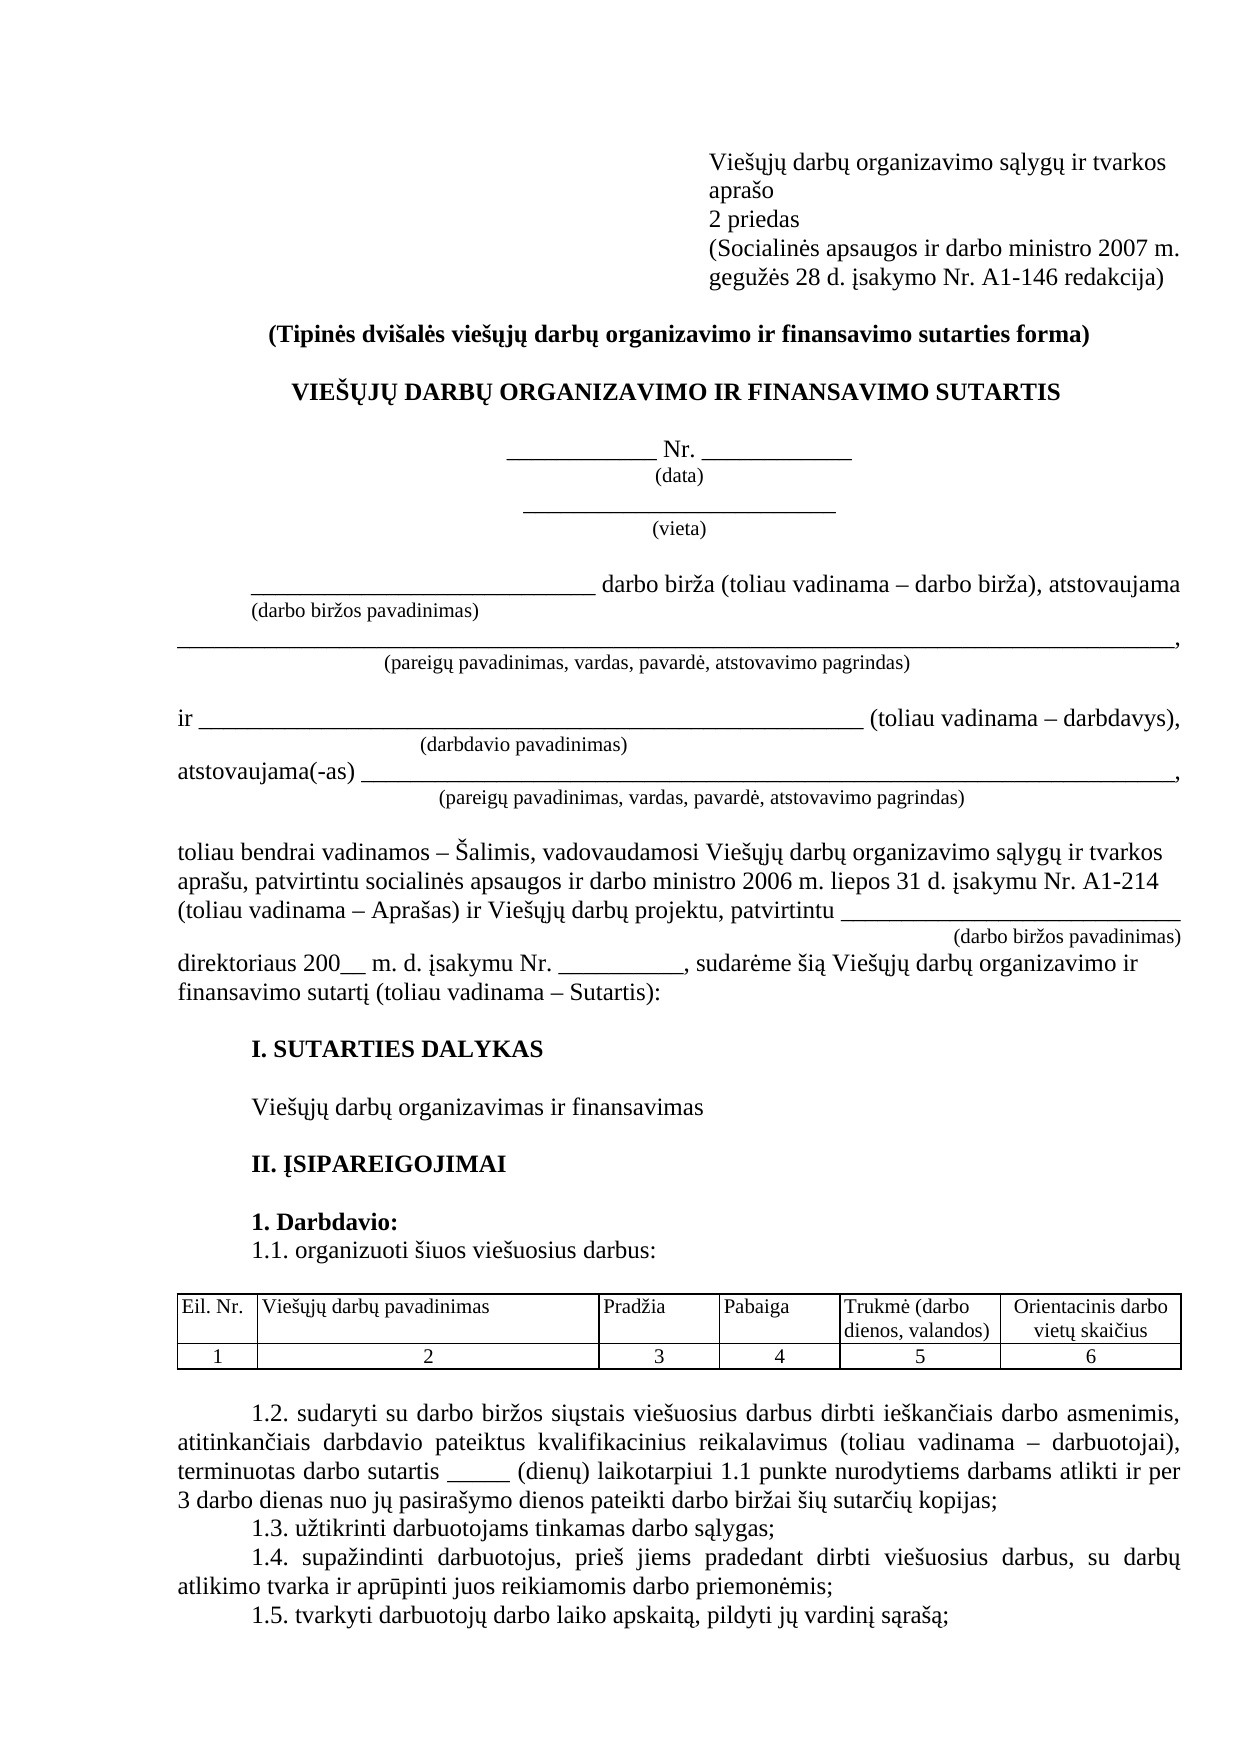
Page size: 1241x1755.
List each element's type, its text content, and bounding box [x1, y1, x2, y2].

text gegužės 28 d. įsakymo Nr. A1-146 redakcija) [177, 262, 1181, 291]
text Viešųjų darbų organizavimas ir finansavimas [177, 1092, 1181, 1120]
text (pareigų pavadinimas, vardas, pavardė, atstovavimo pagrindas) [365, 785, 1181, 809]
text atstovaujama(-as) , [177, 756, 1181, 785]
text I. SUTARTIES DALYKAS [177, 1034, 1181, 1063]
table_cell 4 [720, 1344, 839, 1368]
table_header Viešųjų darbų pavadinimas [258, 1295, 598, 1342]
text 1. Darbdavio: [177, 1207, 1181, 1235]
table_cell 6 [1001, 1344, 1180, 1368]
text (Tipinės dvišalės viešųjų darbų organizavimo ir finansavimo sutarties forma) [177, 319, 1181, 348]
table_header Orientacinis darbo vietų skaičius [1001, 1295, 1180, 1342]
text VIEŠŲJŲ DARBŲ ORGANIZAVIMO IR FINANSAVIMO SUTARTIS [177, 377, 1181, 406]
text (toliau vadinama – Aprašas) ir Viešųjų darbų projektu, patvirtintu [177, 895, 1181, 924]
text (vieta) [177, 516, 1181, 540]
text , [177, 622, 1181, 650]
text (darbo biržos pavadinimas) [177, 924, 1181, 948]
text (darbdavio pavadinimas) [346, 732, 1181, 756]
text (Socialinės apsaugos ir darbo ministro 2007 m. [177, 233, 1181, 262]
text (darbo biržos pavadinimas) [177, 597, 1181, 622]
text 1.3. užtikrinti darbuotojams tinkamas darbo sąlygas; [177, 1513, 1181, 1542]
text 1.4. supažindinti darbuotojus, prieš jiems pradedant dirbti viešuosius darbus, su darbų atlikimo tvarka ir aprūpinti juos reikiamomis darbo priemonėmis; [177, 1542, 1181, 1600]
text 1.5. tvarkyti darbuotojų darbo laiko apskaitą, pildyti jų vardinį sąrašą; [177, 1600, 1181, 1628]
text finansavimo sutartį (toliau vadinama – Sutartis): [177, 977, 1181, 1005]
text ____________ Nr. ____________ [177, 434, 1181, 463]
table_cell 5 [841, 1344, 1000, 1368]
table_header Pabaiga [720, 1295, 839, 1342]
text (pareigų pavadinimas, vardas, pavardė, atstovavimo pagrindas) [177, 650, 1181, 674]
text toliau bendrai vadinamos – Šalimis, vadovaudamosi Viešųjų darbų organizavimo sąlygų ir tvarkos [177, 837, 1181, 866]
table_header Eil. Nr. [178, 1295, 257, 1342]
text aprašo [177, 176, 1181, 204]
text 1.2. sudaryti su darbo biržos siųstais viešuosius darbus dirbti ieškančiais darbo asmenimis, atitinkančiais darbdavio pateiktus kvalifikacinius reikalavimus (toliau vadinama – darbuotojai), terminuotas darbo sutartis _____ (dienų) laikotarpiui 1.1 punkte nurodytiems darbams atlikti ir per 3 darbo dienas nuo jų pasirašymo dienos pateikti darbo biržai šių sutarčių kopijas; [177, 1398, 1181, 1513]
text 2 priedas [177, 204, 1181, 233]
table_cell 3 [600, 1344, 719, 1368]
text II. ĮSIPAREIGOJIMAI [177, 1149, 1181, 1178]
text darbo birža (toliau vadinama – darbo birža), atstovaujama [177, 569, 1181, 597]
text _________________________ [177, 487, 1181, 516]
table_cell 1 [178, 1344, 257, 1368]
text direktoriaus 200__ m. d. įsakymu Nr. __________, sudarėme šią Viešųjų darbų organizavimo ir [177, 948, 1181, 977]
text aprašu, patvirtintu socialinės apsaugos ir darbo ministro 2006 m. liepos 31 d. įsakymu Nr. A1-214 [177, 866, 1181, 895]
text (data) [177, 463, 1181, 487]
table_header Pradžia [600, 1295, 719, 1342]
text Viešųjų darbų organizavimo sąlygų ir tvarkos [177, 147, 1181, 176]
table_cell 2 [258, 1344, 598, 1368]
text ir (toliau vadinama – darbdavys), [177, 703, 1181, 732]
text 1.1. organizuoti šiuos viešuosius darbus: [177, 1235, 1181, 1264]
table_header Trukmė (darbo dienos, valandos) [841, 1295, 1000, 1342]
